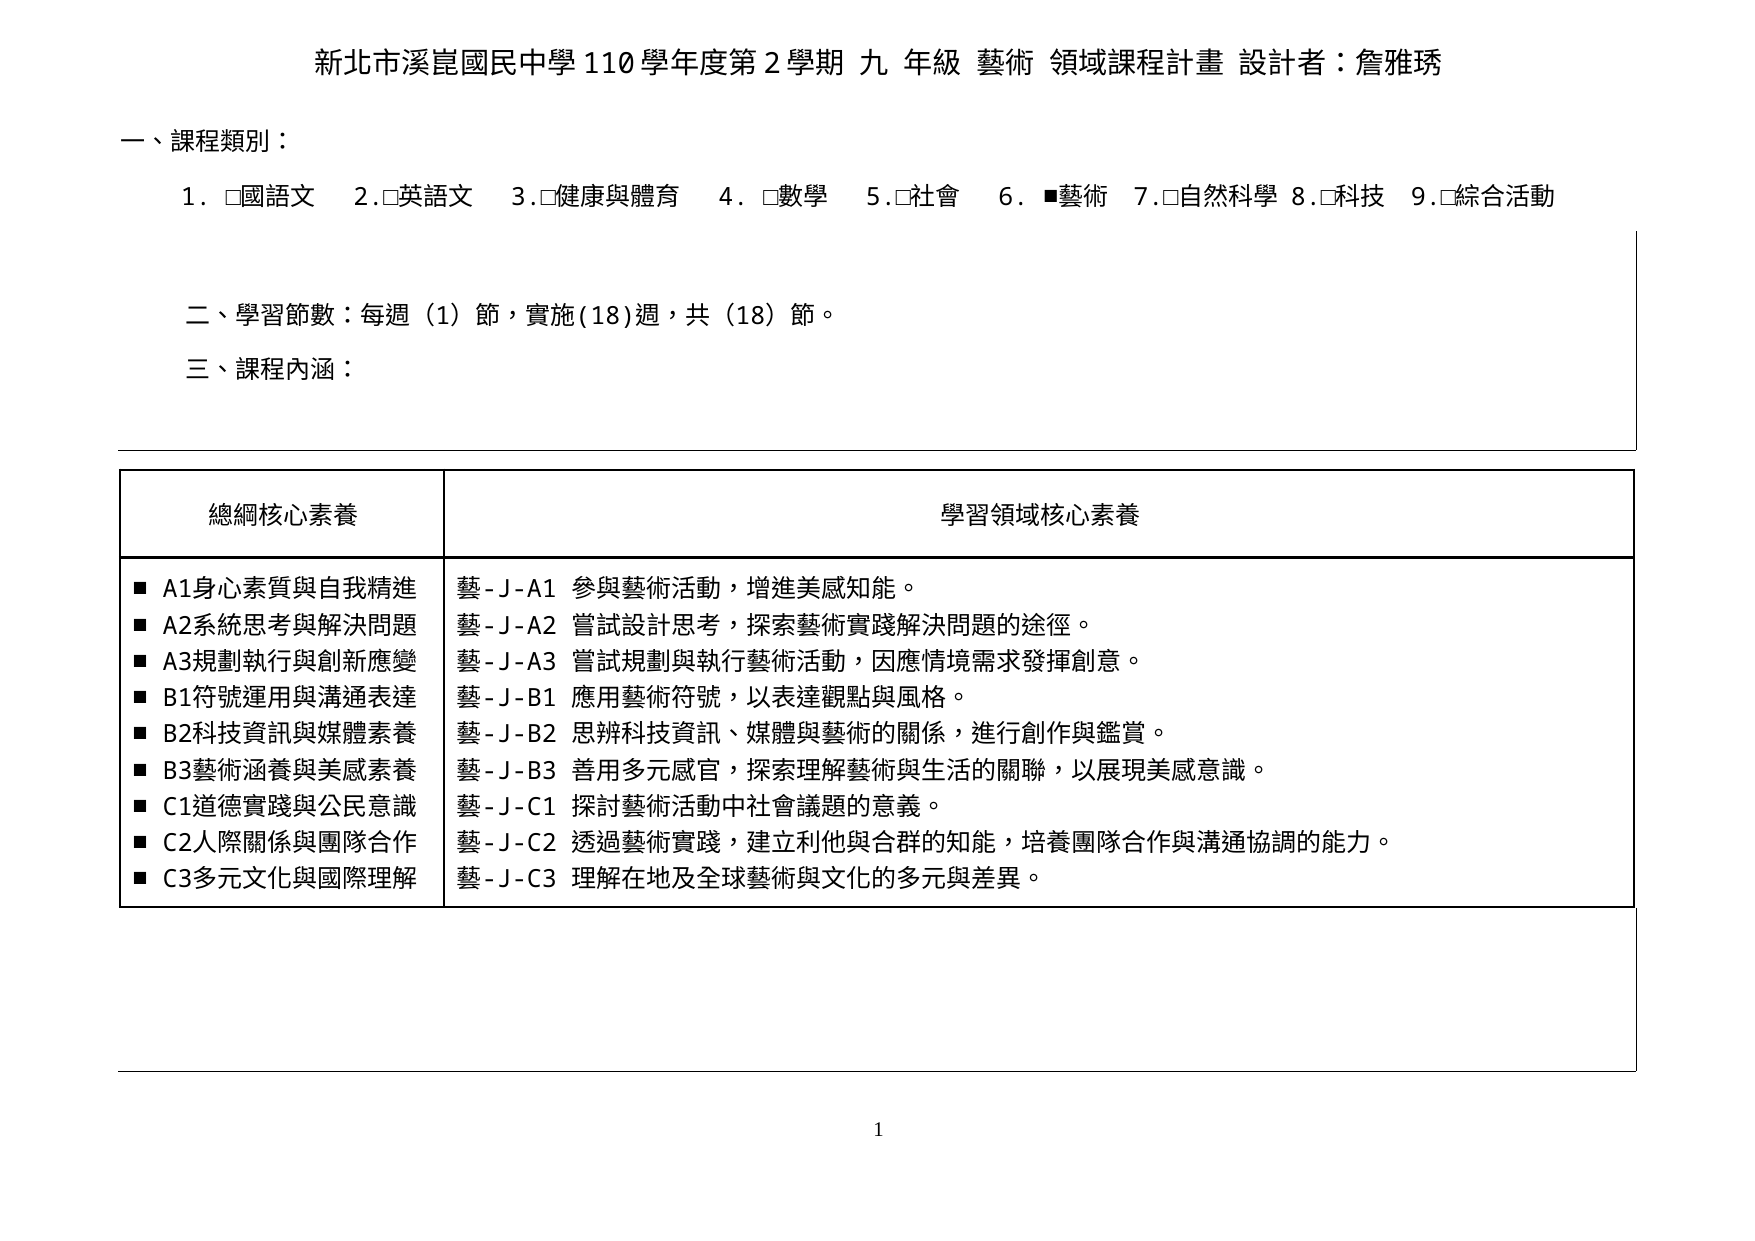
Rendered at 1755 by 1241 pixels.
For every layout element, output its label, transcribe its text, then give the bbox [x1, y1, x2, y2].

text 新北市溪崑國民中學110學年度第2學期 九 年級 藝術 領域課程計畫 設計者：詹雅琇 [118, 40, 1636, 82]
text 1. □國語文 2.□英語文 3.□健康與體育 4. □數學 5.□社會 6. ■藝術 7.□自然科學 8.□科技 9.□綜合活動 [118, 176, 1636, 212]
table_cell 藝-J-A1 參與藝術活動，增進美感知能。 藝-J-A2 嘗試設計思考，探索藝術實踐解決問題的途徑。 藝-J-A3 嘗試規劃與執行藝術活動，因應情境需求發揮創意。 藝-J-B1 應用藝術符號，以表達觀點與風格。 藝-J-B2 思辨科技資訊、媒體與藝術的關係，進行創作與鑑賞。 藝-J-B3 善用多元感官，探索理解藝術與生活的關聯，以展現美感意識。 藝-J-C1 探討藝術活動中社會議題的意義。 藝-J-C2 透過藝術實踐，建立利他與合群的知能，培養團隊合作與溝通協調的能力。 藝-J-C3 理解在地及全球藝術與文化的多元與差異。 [445, 559, 1633, 906]
text 一、課程類別： [118, 122, 1636, 158]
table_cell ■ A1身心素質與自我精進 ■ A2系統思考與解決問題 ■ A3規劃執行與創新應變 ■ B1符號運用與溝通表達 ■ B2科技資訊與媒體素養 ■ B3藝術涵養與美感素養 ■ C1道德實踐與公民意識 ■ C2人際關係與團隊合作 ■ C3多元文化與國際理解 [121, 559, 443, 906]
table_header 總綱核心素養 [121, 471, 443, 556]
text 三、課程內涵： [118, 285, 1636, 450]
table_header 學習領域核心素養 [445, 471, 1633, 556]
text 二、學習節數：每週（1）節，實施(18)週，共（18）節。 [118, 231, 1636, 285]
